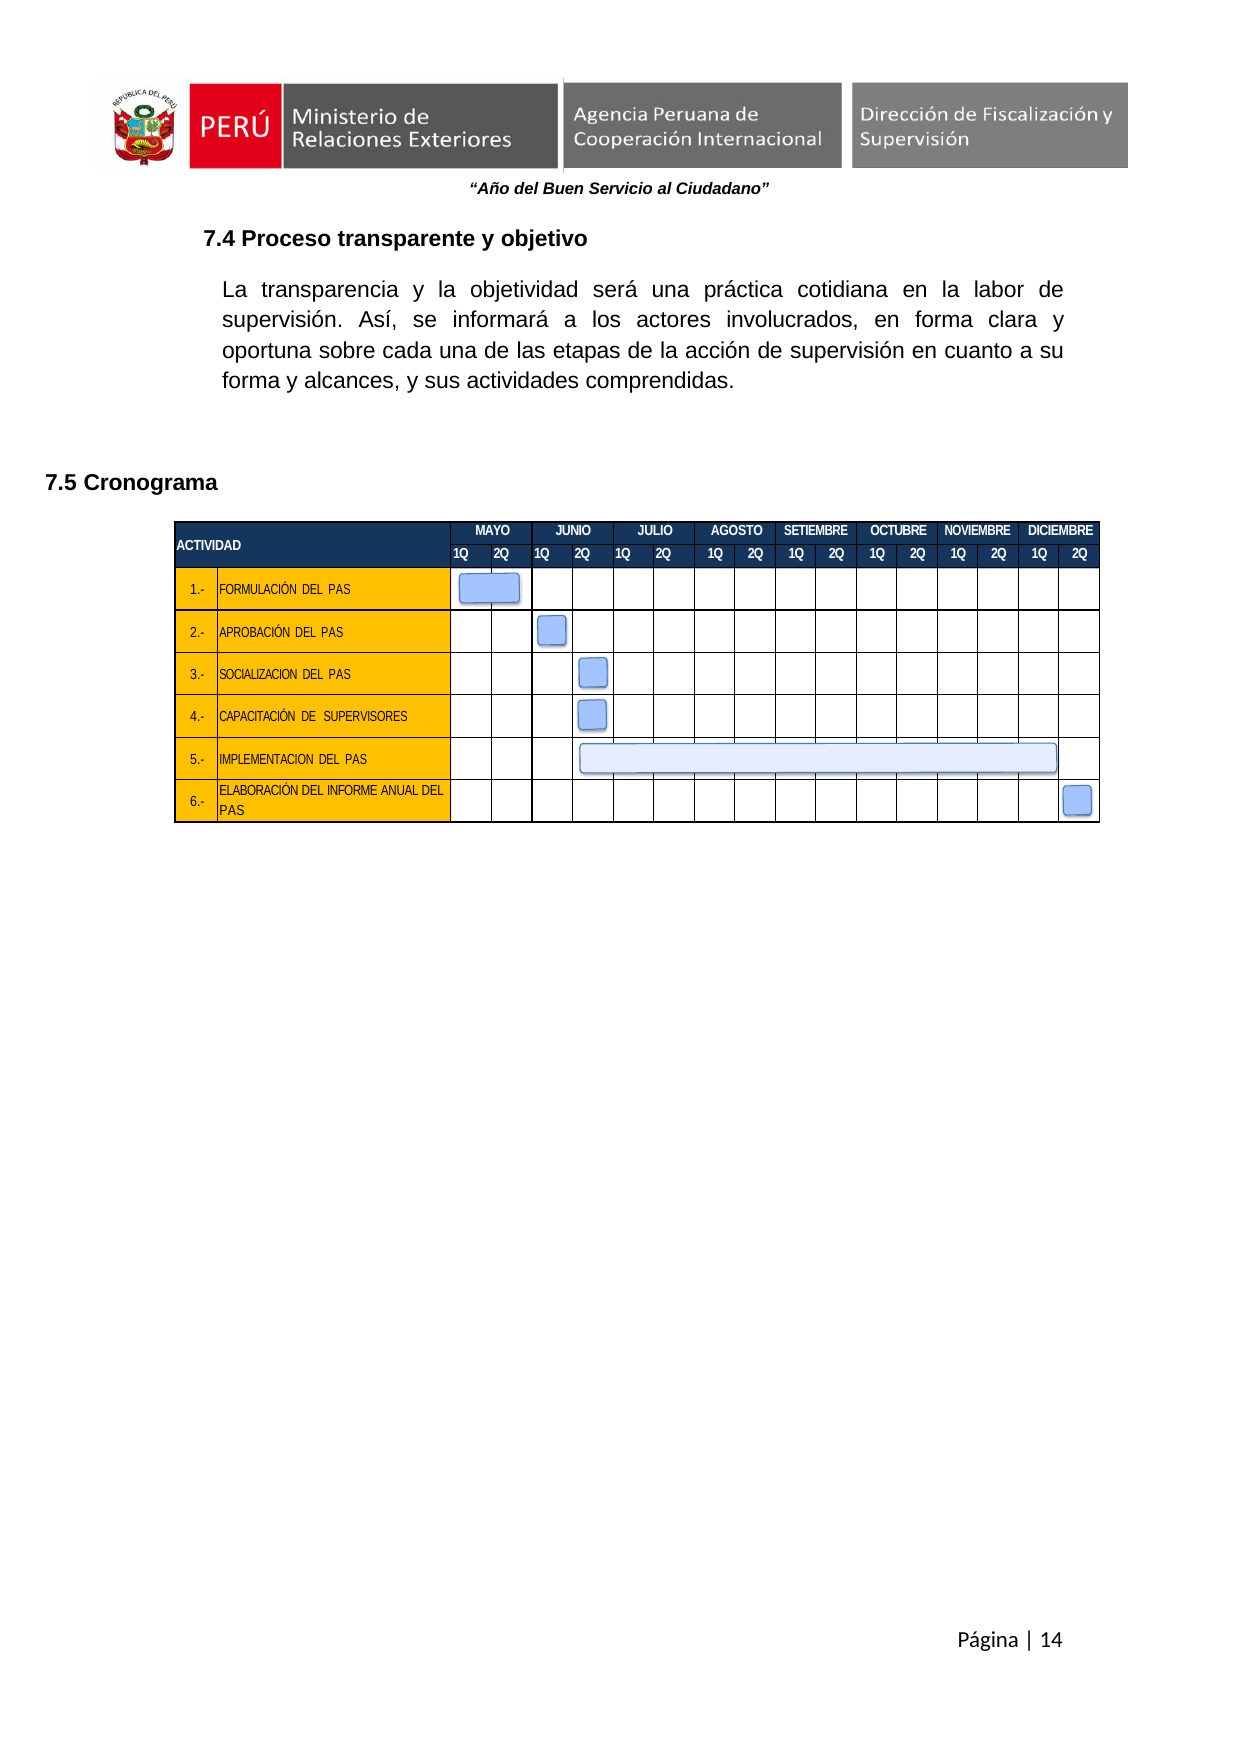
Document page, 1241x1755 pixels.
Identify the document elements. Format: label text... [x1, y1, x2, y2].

list Cronograma [45, 469, 1143, 495]
list Proceso transparente y objetivo [203, 224, 1143, 251]
text La transparencia y la objetividad será una práctica cotidiana en la labor de supervisión. Así, se informará a los actores involucrados, en forma clara y oportuna sobre cada una de las etapas de la acción de supervisión en cuanto a su forma y alcances, y sus actividades comprendidas. [222, 276, 1064, 393]
